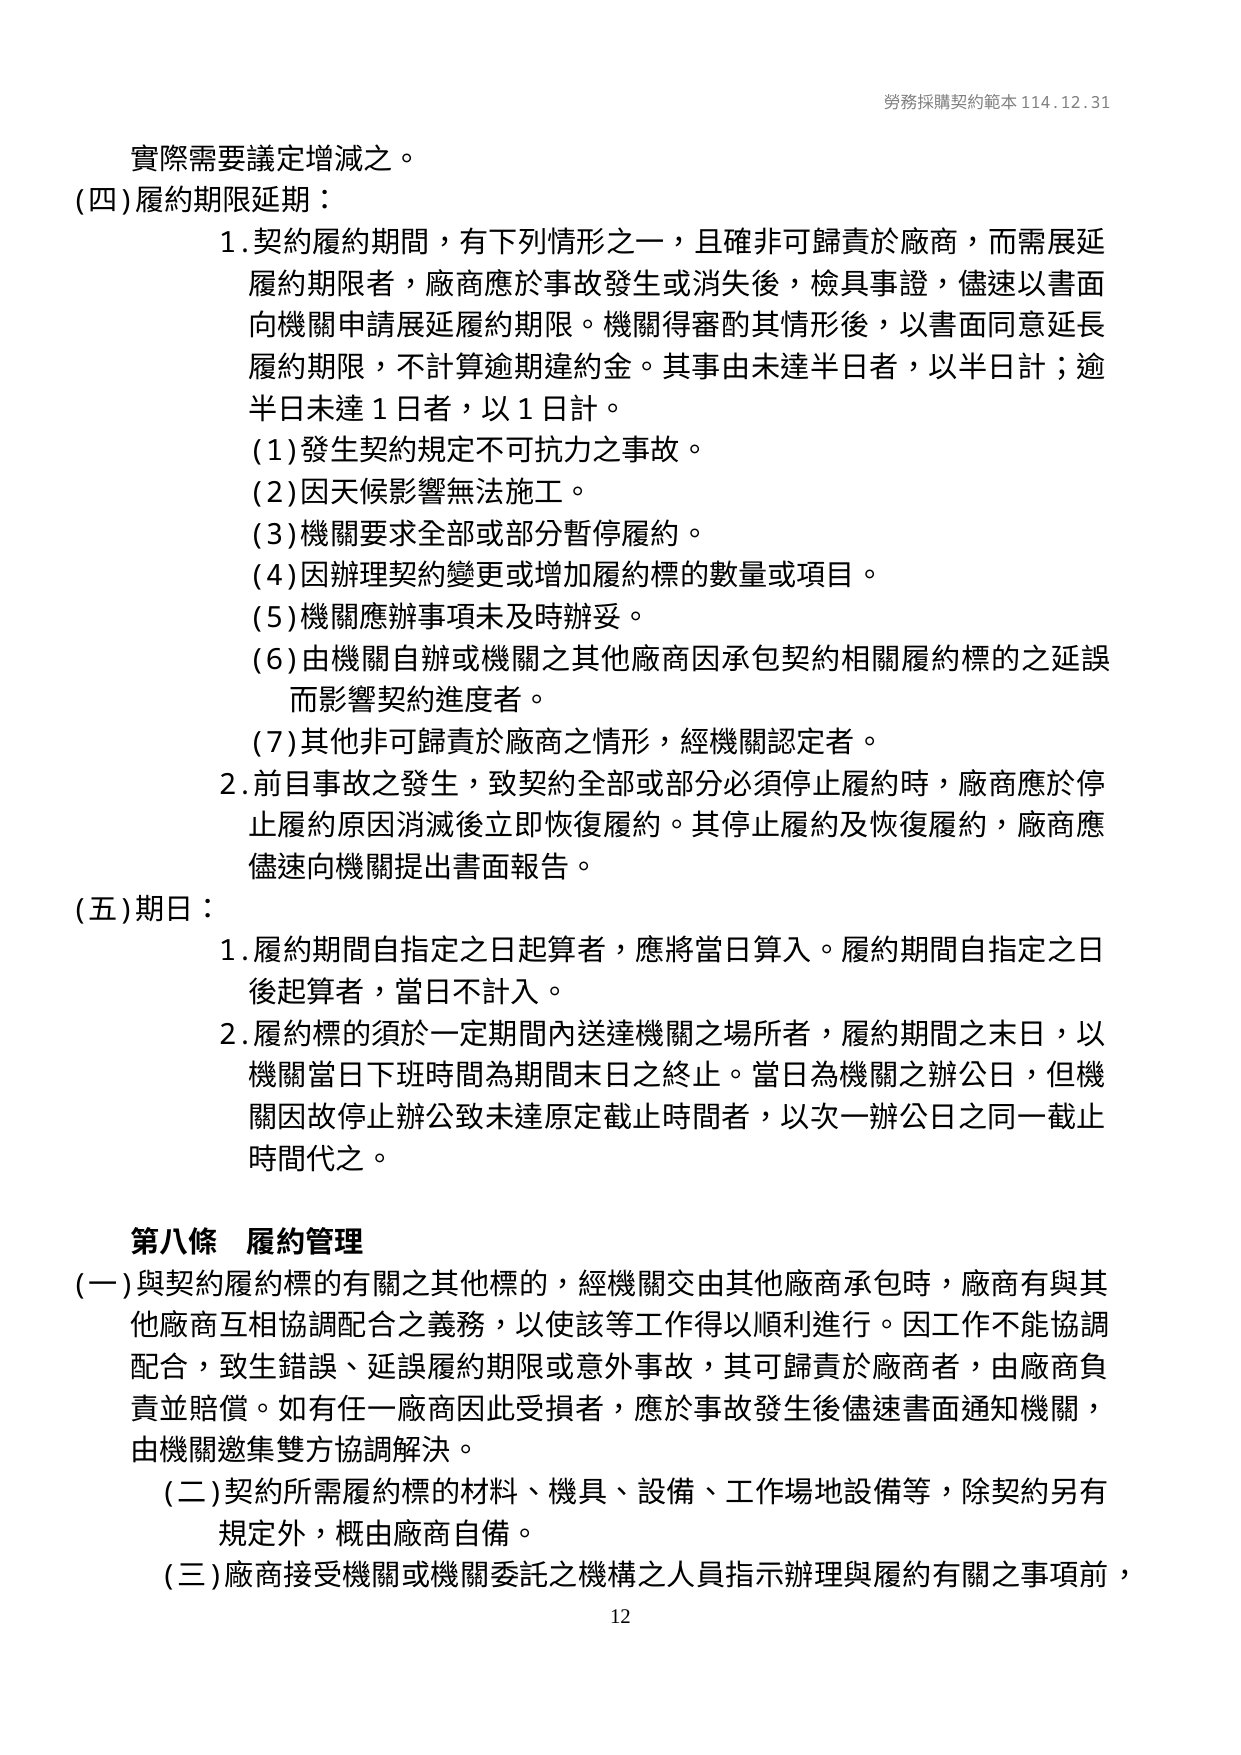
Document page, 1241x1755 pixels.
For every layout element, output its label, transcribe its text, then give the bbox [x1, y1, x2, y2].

text (1)發生契約規定不可抗力之事故。 [248, 427, 1110, 469]
text (5)機關應辦事項未及時辦妥。 [248, 594, 1110, 636]
text (一)與契約履約標的有關之其他標的，經機關交由其他廠商承包時，廠商有與其他廠商互相協調配合之義務，以使該等工作得以順利進行。因工作不能協調配合，致生錯誤、延誤履約期限或意外事故，其可歸責於廠商者，由廠商負責並賠償。如有任一廠商因此受損者，應於事故發生後儘速書面通知機關，由機關邀集雙方協調解決。 [71, 1261, 1110, 1469]
text 1.契約履約期間，有下列情形之一，且確非可歸責於廠商，而需展延履約期限者，廠商應於事故發生或消失後，檢具事證，儘速以書面向機關申請展延履約期限。機關得審酌其情形後，以書面同意延長履約期限，不計算逾期違約金。其事由未達半日者，以半日計；逾半日未達1日者，以1日計。 [218, 219, 1108, 427]
text (6)由機關自辦或機關之其他廠商因承包契約相關履約標的之延誤而影響契約進度者。 [248, 636, 1110, 719]
text (3)機關要求全部或部分暫停履約。 [248, 511, 1110, 552]
text 2.前目事故之發生，致契約全部或部分必須停止履約時，廠商應於停止履約原因消滅後立即恢復履約。其停止履約及恢復履約，廠商應儘速向機關提出書面報告。 [218, 761, 1108, 886]
text 1.履約期間自指定之日起算者，應將當日算入。履約期間自指定之日後起算者，當日不計入。 [218, 927, 1108, 1011]
text 第八條 履約管理 [130, 1219, 1110, 1261]
text (2)因天候影響無法施工。 [248, 469, 1110, 511]
text (四)履約期限延期： [71, 177, 1110, 219]
text (4)因辦理契約變更或增加履約標的數量或項目。 [248, 552, 1110, 594]
text (7)其他非可歸責於廠商之情形，經機關認定者。 [248, 719, 1110, 761]
text 2.履約標的須於一定期間內送達機關之場所者，履約期間之末日，以機關當日下班時間為期間末日之終止。當日為機關之辦公日，但機關因故停止辦公致未達原定截止時間者，以次一辦公日之同一截止時間代之。 [218, 1011, 1108, 1177]
text (二)契約所需履約標的材料、機具、設備、工作場地設備等，除契約另有規定外，概由廠商自備。 [159, 1469, 1110, 1552]
text 實際需要議定增減之。 [71, 136, 1110, 177]
text (五)期日： [71, 886, 1110, 927]
text (三)廠商接受機關或機關委託之機構之人員指示辦理與履約有關之事項前，應先確認該人員係有權代表人，且所指示辦理之事項未逾越或未違反契約規定。廠商接受無權代表人之指示或逾越或違反契約規定之指示，不得用以拘束機關或減少、變更廠商應負之契約責任，機關亦不對此等指示之後果負任何責任。 [159, 1552, 1110, 1594]
